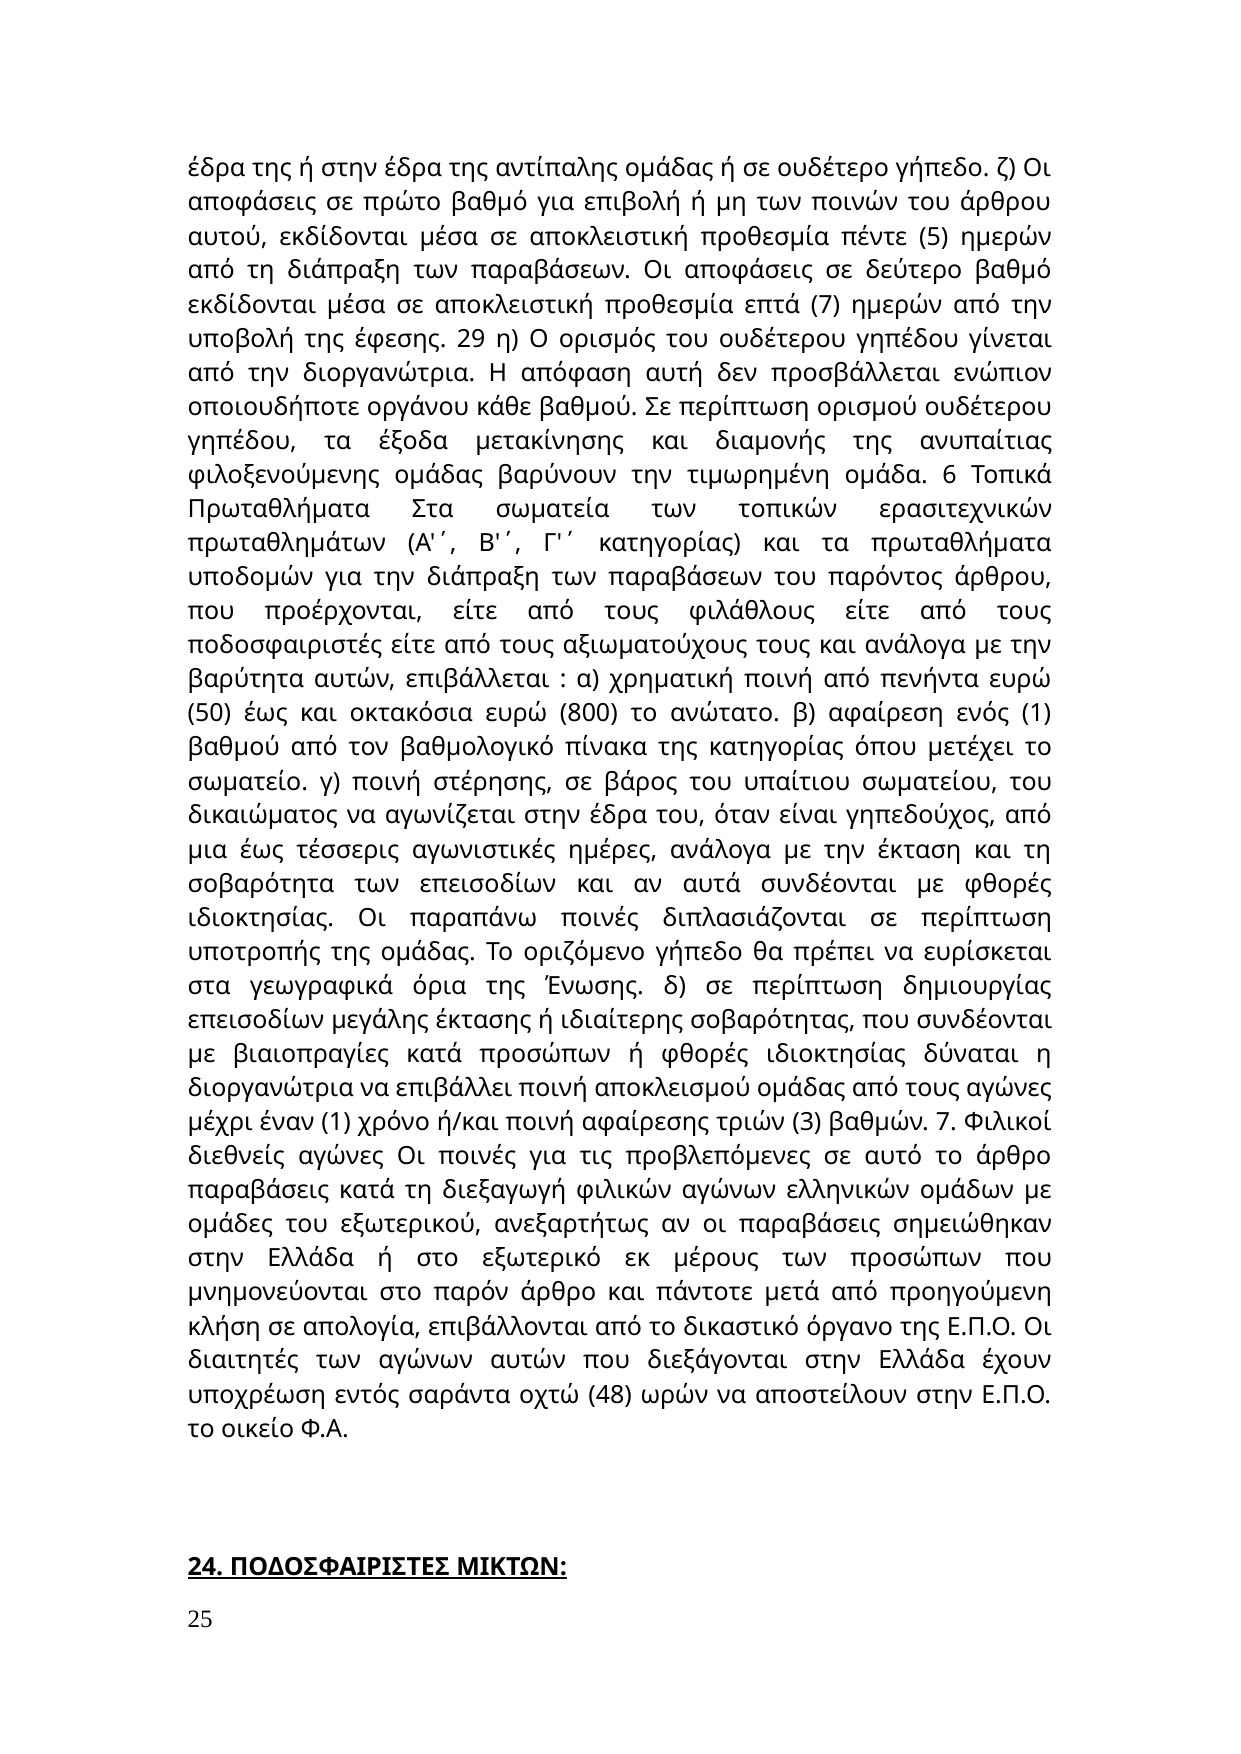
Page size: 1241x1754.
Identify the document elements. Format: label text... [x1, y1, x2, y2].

text 24. ΠΟΔΟΣΦΑΙΡΙΣΤΕΣ ΜΙΚΤΩΝ: [187, 1548, 1053, 1582]
text έδρα της ή στην έδρα της αντίπαλης ομάδας ή σε ουδέτερο γήπεδο. ζ) Οι αποφάσεις σε πρώτο βαθμό για επιβολή ή μη των ποινών του άρθρου αυτού, εκδίδονται μέσα σε αποκλειστική προθεσμία πέντε (5) ημερών από τη διάπραξη των παραβάσεων. Οι αποφάσεις σε δεύτερο βαθμό εκδίδονται μέσα σε αποκλειστική προθεσμία επτά (7) ημερών από την υποβολή της έφεσης. 29 η) Ο ορισμός του ουδέτερου γηπέδου γίνεται από την διοργανώτρια. Η απόφαση αυτή δεν προσβάλλεται ενώπιον οποιουδήποτε οργάνου κάθε βαθμού. Σε περίπτωση ορισμού ουδέτερου γηπέδου, τα έξοδα μετακίνησης και διαμονής της ανυπαίτιας φιλοξενούμενης ομάδας βαρύνουν την τιμωρημένη ομάδα. 6 Τοπικά Πρωταθλήματα Στα σωματεία των τοπικών ερασιτεχνικών πρωταθλημάτων (Α'΄, Β'΄, Γ'΄ κατηγορίας) και τα πρωταθλήματα υποδομών για την διάπραξη των παραβάσεων του παρόντος άρθρου, που προέρχονται, είτε από τους φιλάθλους είτε από τους ποδοσφαιριστές είτε από τους αξιωματούχους τους και ανάλογα με την βαρύτητα αυτών, επιβάλλεται : α) χρηματική ποινή από πενήντα ευρώ (50) έως και οκτακόσια ευρώ (800) το ανώτατο. β) αφαίρεση ενός (1) βαθμού από τον βαθμολογικό πίνακα της κατηγορίας όπου μετέχει το σωματείο. γ) ποινή στέρησης, σε βάρος του υπαίτιου σωματείου, του δικαιώματος να αγωνίζεται στην έδρα του, όταν είναι γηπεδούχος, από μια έως τέσσερις αγωνιστικές ημέρες, ανάλογα με την έκταση και τη σοβαρότητα των επεισοδίων και αν αυτά συνδέονται με φθορές ιδιοκτησίας. Οι παραπάνω ποινές διπλασιάζονται σε περίπτωση υποτροπής της ομάδας. Το οριζόμενο γήπεδο θα πρέπει να ευρίσκεται στα γεωγραφικά όρια της Ένωσης. δ) σε περίπτωση δημιουργίας επεισοδίων μεγάλης έκτασης ή ιδιαίτερης σοβαρότητας, που συνδέονται με βιαιοπραγίες κατά προσώπων ή φθορές ιδιοκτησίας δύναται η διοργανώτρια να επιβάλλει ποινή αποκλεισμού ομάδας από τους αγώνες μέχρι έναν (1) χρόνο ή/και ποινή αφαίρεσης τριών (3) βαθμών. 7. Φιλικοί διεθνείς αγώνες Οι ποινές για τις προβλεπόμενες σε αυτό το άρθρο παραβάσεις κατά τη διεξαγωγή φιλικών αγώνων ελληνικών ομάδων με ομάδες του εξωτερικού, ανεξαρτήτως αν οι παραβάσεις σημειώθηκαν στην Ελλάδα ή στο εξωτερικό εκ μέρους των προσώπων που μνημονεύονται στο παρόν άρθρο και πάντοτε μετά από προηγούμενη κλήση σε απολογία, επιβάλλονται από το δικαστικό όργανο της Ε.Π.Ο. Οι διαιτητές των αγώνων αυτών που διεξάγονται στην Ελλάδα έχουν υποχρέωση εντός σαράντα οχτώ (48) ωρών να αποστείλουν στην Ε.Π.Ο. το οικείο Φ.Α. [187, 150, 1053, 1444]
